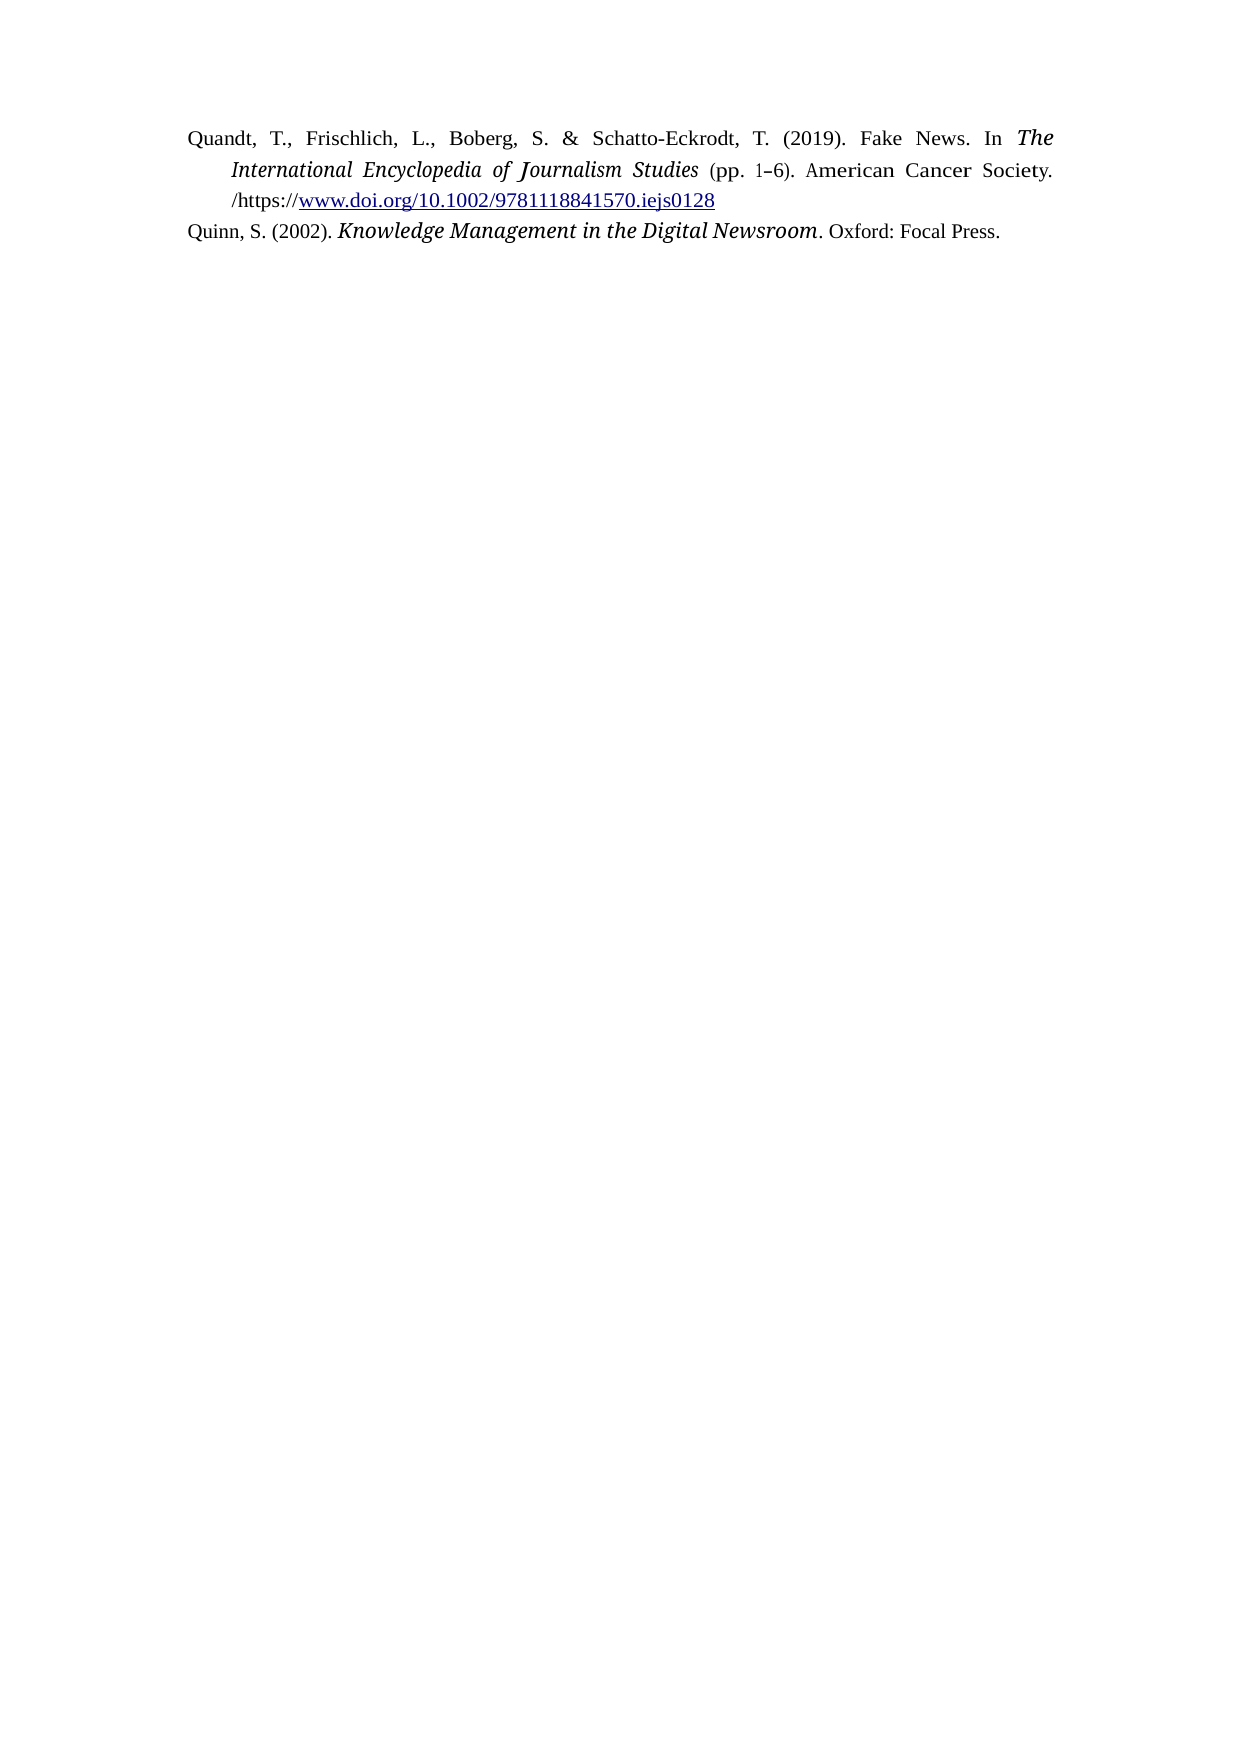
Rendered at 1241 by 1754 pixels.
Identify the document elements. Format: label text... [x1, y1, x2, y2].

text Quandt, T., Frischlich, L., Boberg, S. & Schatto-Eckrodt, T. (2019). Fake News. In The International Encyclopedia of Journalism Studies (pp. 1-6). American Cancer Society. [187, 123, 1054, 184]
text Quinn, S. (2002). Knowledge Management in the Digital Newsroom. Oxford: Focal Press. [187, 216, 1065, 244]
text /https://www.doi.org/10.1002/9781118841570.iejs0128 [231, 188, 1065, 212]
